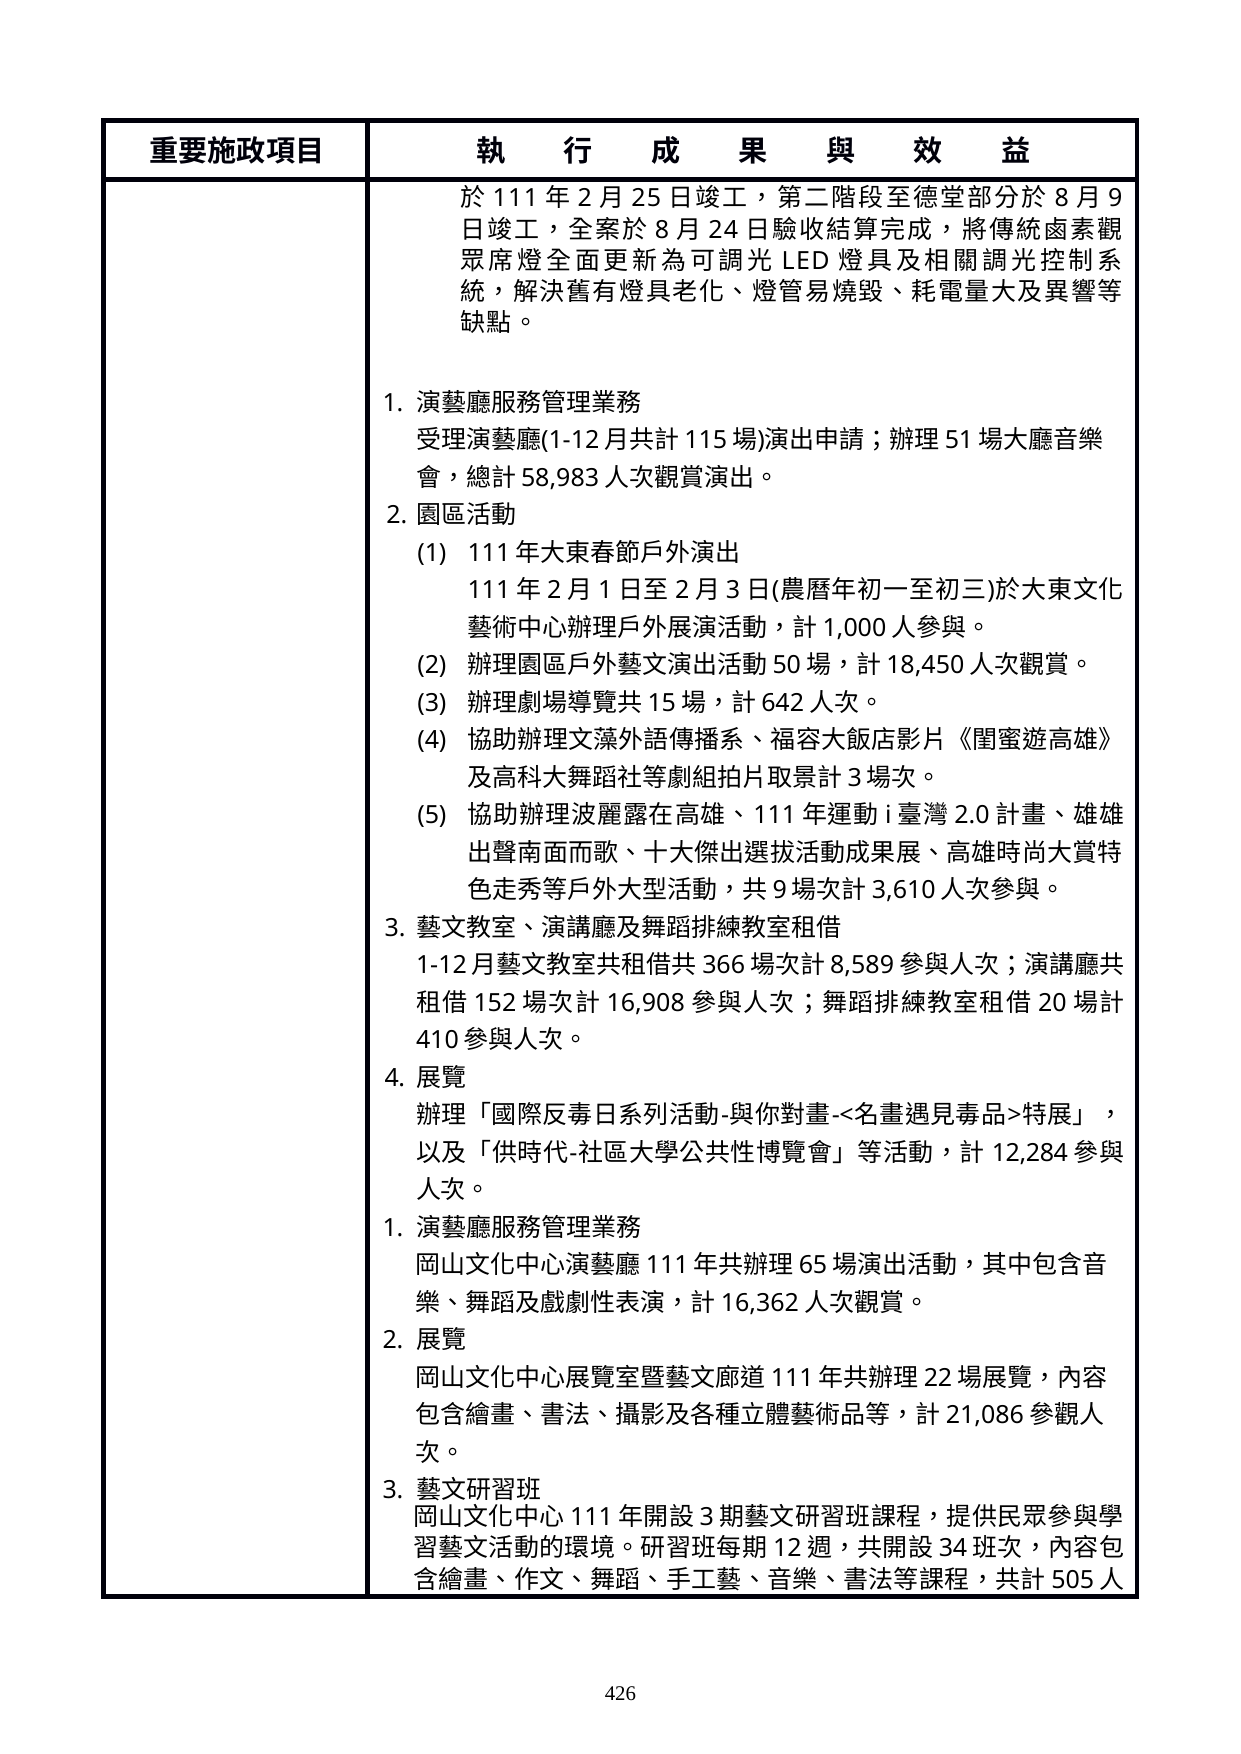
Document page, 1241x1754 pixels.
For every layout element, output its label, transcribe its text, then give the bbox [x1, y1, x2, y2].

table_cell 依據各該行政法人設置自治條例等相關規定監督高雄市專業文化機構與高雄市立圖書館，協助法人健全內部典章制度，提升外部服務品質，遂行所肩負之公共任務。本府並邀請專家學者與機關代表組成評鑑小組，檢視法人前一年度營運績效，同時提供專業意見，做為各法人擬定營運目標與年度重點工作之參據，俾利業務精進。 1.與本府捐助成立之財團法人高雄市文化基金會、財團法人高雄市愛樂文化藝術基金會合作辦理文化活動，透過法人多元觸角，達到公私協力、以有限經費策辦更多優質藝文活動之目的。 2.輔導及補助高雄市愛樂文化藝術基金會（下轄高雄市交響樂團、高雄市國樂團）循其設立宗旨推廣本市音樂教育，並舉辦多元化藝文活動，提供民眾欣賞優質表演節目之機會。該會111年主、協辦各類型藝文活動與專業導覽174場次，參與人次約15萬人。 文化局配合本府政策，積極推動志願服務業務，由各運用單位針對所需辦理志工培訓，結合各界資源，共同推廣藝文活動或協助各藝文館舍順利運作，提供民眾優質服務。111年度計有15支志工隊、計約3仟餘人投入文化類志願服務行列。 文化高雄藝文月刊內容涵蓋大高雄地區各文化場館及展演空間之藝文活動資訊，111年度共發行12期，每期中文月刊30,000冊、英文摺頁3,000份，派送至本市公民營藝文場館、書店、捷運站及各縣市高鐵站、一級火車站、文化中心等約900個通路點，為文化高雄之品牌出版品。 1.「2022書寫高雄文學創作獎助計畫」，共收到47件提案，經審查後擇優選出6名創作者之提案，每名獎助15萬元，合計90萬元，預計於112年8月31日前完成創作。 2.「2022書寫高雄出版獎助計畫」，全年分3期進行收件審查，共收到8件作品申請，4件計畫入選，每件獎助3-15萬元，總獎助金額共計38萬元。 3.辦理文學獎，鼓勵全民書寫創作： 「2022打狗鳳邑文學獎」徵稿文類包括小說、散文、新詩、臺語新詩等四類，111年3月18日至6月30日公開徵件，並舉辦作家直播對談、文學音樂講座等網路推廣活動。本年度共徵得679件作品，其中小說134件、散文183件、新詩291件、臺語新詩71件，每文類各選出高雄獎1名、優選獎1名、佳作2名，共發出16個獎項124萬元獎金。10月20日舉行頒獎典禮，參與人數約150人，並出版《2022打狗鳳邑文學獎得獎作品集》。 本府文化局與高雄市岡山大專青年協會共同辦理「第十五屆阿公店溪文學獎」，鼓勵在學學生參與文學創作，徵稿文類包括國小組台語童詩、國小組客語童詩、散文（國小組、國中組、高中組、大專組）等，提供學童台語和客語文學創作平台，投稿件數計402件，共72人獲獎，7月10日舉行頒獎典禮，並出版《第十五屆阿公店溪文學獎得獎作品集》。 1.文化資產審定 111年公告「後勁林建中墓」及「大樹姑婆寮山頂莊家古厝」為歷史建築，目前本市計有古蹟51處(國定7處)、歷史建築67處、紀念建築1處、考古遺址5處(國定2處)、文化景觀6處，合計130處。 2.文化資產修復 完成黃埔新村西側房屋修繕工程委託規劃設計。 完成原日本海軍鳳山無線電信所(前海軍明德訓練班)古蹟本體修復及全區基礎設施工程規劃設計。 完成國定古蹟打狗英國領事館文化園區周邊環境及景觀改善工程。 完成國定古蹟鳳山縣舊城南門廣場營造與東門銜接計畫工程規劃設計(含因應計畫)。 完成國定古蹟鳳山縣舊城城內空間截水溝工程。 完成國定古蹟鳳山縣舊城北門段及鎮福社修復工程。 完成國定古蹟鳳山縣舊城西門鐵工廠段修復工程。 完成市定古蹟大仁路原鹽埕町二丁目連棟街屋緊急加固工程。 完成市定古蹟鳳山縣城殘蹟修復暨景觀改善工程規劃設計。 完成市定古蹟原岡山日本海軍航空隊宿舍群-樂群8號、9號、10號修復規劃設計。 完成原日本海軍航空隊岡山宿舍群（醒村）C、D、E、G棟建物修復規劃設計。 完成鳳山縣舊城勝利路空中馬道串接計畫工程規劃設計(含因應計畫) 。 完成國防部委託文化局代辦鳳山黃埔新村中軸道路景觀工程(第二期)。 完成國防部委託文化局代辦「國家級眷村文化園區願景館展示」。 完成歷史建築舊打狗驛(北號誌樓)修復工程。 完成鳳山黃埔新村26戶眷舍因應計畫工程委託規劃設計監造。 完成歷史建築永安黃家古厝緊急保護棚架工程。 完成歷史建築原旗山上水道緊急修復工程。 辦理市定古蹟鹽埕町五丁目22番地原友松醫院修復工程規劃設計，預計112年3月完成。 辦理鳳山黃埔新村西側房舍修繕工程(第一標)，預計112年9月完成。 辦理鳳山黃埔新村西側房舍修繕工程(第二標)，預計112年12月完成。 辦理岡山樂群村建物整修工程(第一期)-A1宿舍，預計113年12月完成。 辦理歷史建築岡山醒村A、F棟修復工程(第一期)，預計113年5月完成。 辦理打狗水道淨水池(量水器室)規劃設計，預計112年3月完成。 辦理左營海軍眷村建物整修規劃設計(20單元)，預計112年6月完成。 辦理武德殿周邊歷史空間再造，預計112年12月完成。 辦理高雄市鼓山區商工銀行打狗支店整建工程規劃設計及監造，預計112年12月完成。 辦理國定古蹟臺灣煉瓦會社打狗工場(中都唐榮磚窯廠)小型修繕暨維護計畫，預計112年12月完成。 辦理歷史建築堀江町日式街屋修復工程，預計113年12月完成。 辦理國定古蹟原日本海軍鳳山無線電信所(前海軍明德訓練班)全區基礎設施工程，預計113年6月完成。 辦理國定古蹟原日本海軍鳳山無線電信所(前海軍明德訓練班)大碉堡古蹟本體修復工程，預計114年6月完成。 3.考古遺址保存 完成「111年度國定鳳鼻頭(中坑門)考古遺址監管保護工作執行計畫」，包括日常管理維護329次、定期巡查32次、監視設備更新3台、增設監視設備1台、導覽人員培訓1次。 完成「國定鳳鼻頭(中坑門)考古遺址臨時展示空間建置委託規劃設計監造技術服務案」監造計畫。 辦理「國定鳳鼻頭(中坑門)考古遺址故事繪本製作、出版及行銷案」，預計112年4月完成。 辦理「國定鳳鼻頭(中坑門)考古遺址教案規劃與教材製作案」，預計112年4月完成。 完成111年度國定遺址「萬山岩雕群遺址」保護監管，包括文化局遺址實地巡查1次、維護監視照相攝影機3次、部落巡守11次、保護標誌與導覽解說牌巡視4次。大型教育推廣活動1場、登山社團教育宣導講座2場、部落人才培力課程1場。 完成111年高雄市國定遺址(萬山、鳳鼻頭)數位展示建置案。 完成高雄市111年度考古遺址監管保護工作執行計畫。 辦理高雄市原住民族地區第一期(那瑪夏區)考古遺址普查計畫，預計112年12月完成。 4.眷村文化保存 文化局111年5月推出「以住代護」(十年駐村)試辦計畫，釋出94戶（左營建業43戶、鳳山黃埔51戶），6月推出「以住代護」(五年駐村)試辦計畫，釋出53戶（左營建業25戶、鳳山黃埔28戶），供市民朋友申請。「十年駐村」媒合27戶(左營建業16戶、鳳山黃埔11戶)，「五年駐村」媒合23戶(左營建業14戶、鳳山黃埔9戶)。 「2022年眷村設計生活節」活動，從8月13日至9月7日於三軍眷村陸續展開，以「以住代護眷村設計生活節」為策畫主題，展現高雄不同軍種眷村特殊文化能量，運用各自眷村的特色與記憶脈絡，並結合高雄眷村「以住代護」新住民的活力，透過走讀眷村、眷村講堂、眷村開箱以及課程手作體驗等活動，推廣眷村文化，吸引3萬多人參與。 111年12月17日~112年1月31日建業新村以住代護村民自主辦理「光之眷」活動，透過燈光的裝飾與點綴，點亮溫暖、浪漫與溫馨的建業光之眷；本次光之眷以「光‧音」為主題，於12月24日舉辦文創市集、音樂會及復古舞會，活動饒富文化涵養並鼓勵青創扎根，從白晝至夜晚展現迷人眷村風貌。 文化資產調查研究 完成高雄市文化景觀原日本海軍航空隊岡山宿舍群（醒村）修復及再利用補充調查計畫。 完成109-110年度高雄市文化資產資料數位整合計畫。 完成歷史建築原高雄市議會修復及再利用計畫。 完成歷史建築永安黃家古厝調查研究及修復再利用計畫案。 完成歷史建築柯旗化故居調查研究計畫。 完成原日本海軍第六十一航空廠(醒村)補充歷史調查計畫案。 完成岡山樂群村文化資產價值與類別評估。 完成110-111年高雄市文化資產資料數位整合計畫。 辦理「高雄市歷史建築美麗島雜誌社高雄服務處原址基礎調查」，預計112年3月完成。 辦理國定古蹟旗後礮臺修復及再利用計畫，預計112年4月完成。 辦理高雄市文化景觀橋仔頭糖廠保存維護原則暨保存維護計畫通盤檢討案，預計112年4月完成。 辦理110年度高雄市文資防護專業服務中心，預計112年6月完成。 辦理國定古蹟打狗英國領事館及官邸補充修復及再利用計畫，預計112年12月完成。 辦理國定古蹟臺灣煉瓦會社打狗工場(中都唐榮磚窯廠)修復及再利用計畫，預計113年4月完成。 1.文化資產推廣 於武德殿辦理祈願祭活動1場次、迎春祭（花道x舞踊浴衣體驗）1場次、春日•稻香（注連繩x草刀劍手作）1場次，一期一會茶道體驗、武德祭盃全國劍道演武交流大會、文博繞境．貴族線武德殿劍道體驗，參與人數約1,600人。 於鳳梨工場辦理手作課程64場，參與人數約1,280人。 於鳳儀書院辦理鳳儀迎春虎虎生風春節活動9場次、寫生比賽1場次，參與人數約700人。 於逍遙園辦理春聯手作活動7場次、兒童節活動10場次(4場繪本工作坊、4場紙芝居劇場、2場氣球達人)及文博遶境遊程10場次，參與人數約3,500人。 於英領館辦理「2022年虎福臨門」好運轉轉樂活動3場次、春節手作課程8場次、228音樂市集推廣活動3場次、春假推廣活動環境舞蹈劇場2場次、「文博繞境」5場次、「雄兵日記」2場次，參與人數約2,700人。 於旗山車站辦理「福虎賀新春」春節活動共8日、慶元宵-點亮你的小宇宙活動共22日、親子體驗系列活動8場次(4場特色龍鬚糖親子體驗、2場手作皮革體驗、1場畫吧！油紙傘體驗、1場怪旗旗尾線話劇活動)及糖鐵旗尾縣故事/照片徵集活動，參與人數約2,000人。 配合臺灣文博會與台灣設計展，111年8月6日-10月23日策畫「文博遶境」活動，32條主題遊程，將遊客帶往高雄各地文資秘境景點與經典文化場館，讓民眾在這次的文化盛典，相約一起來高雄玩歷史、瘋古蹟、追秘境，參與人數 1,855人。 辦理台灣設計展-高雄yao_光和熱-獻給磚瓦的土地之歌(中都唐榮磚窯廠)，展覽日期111年9月-112年2月28日，111年參與人數12,123人。 辦理台灣設計展-解鎖！北號誌樓(北號誌樓)，展覽日期111年7月-112年2月28日，111年參與人數8,130人。 辦理台灣設計展-風雲變色打狗港-1895年乙未戰役(雄鎮北門)，展覽日期111年8月3日-112年2月28日，111年參與人數90,055人。 辦理台灣設計展-山海商號．紅磚街屋(紅磚街屋)，展覽日期111年7月27日-112年2月28日，111年參與人數21,944人。 辦理台灣設計展-美力年代(原愛國婦人會館)，展覽日期111年8月4日-112年2月28日，111年參與人數12,075人。 辦理「旗山地區文化資產導覽解說」培訓計畫、「鳳鼻頭考古教育館導覽人員培訓計畫」、「打狗英國領事館文化園區暨雄鎮北門導覽人員」考核計畫及「高雄市定古蹟武德殿暨原愛國婦人會館青年導覽人員」培訓計畫，111年參與人數246人。 2.文化資產再利用 國定古蹟打狗英國領事館 打狗英國領事館文化園區位於本市西子灣風景區，背山面海，以西子灣夕照及高雄港美景聞名，為提供知性的參觀環境，配合園區古典氛圍，規劃多處主題蠟像展示，吸引大量遊客參訪，111年度累計85,956參訪人次。 市定古蹟鳳儀書院 鳳儀書院園區有藝術塑像裝置、書院歷史及科舉展示，同時設置文昌祠，恢復書院原有文昌帝君祭祀功能，提供茶飲文創休閒、毛筆學堂及瓦窯學堂等多元服務，111年度累計50,540參訪人次。 歷史建築旗山車站(糖鐵故事館) 旗山車站見證日治時期旗山市街與糖業的發展過程，以「糖業鐵道故事」為主題，將旗山車站活化再利用，從台灣糖業歷史發展的脈絡，重新找回旗山車站之定位與價值，111年度累計94,616參訪人次。 國定古蹟原日本海軍鳳山無線電信所 本空間原係日治時期日軍建置之無線電信所，為二次大戰期間重要軍事據點，近年因相關調查研究出版及活動舉辦，園區開放參觀，並提供導覽解說服務，且於該場所舉辦眷村文化節，頗受好評，111年度累計16,999參訪人次。 市定古蹟武德殿 武德殿為全台第一座以原始功能再利用之古蹟，文化局與劍道文化促進會合作，持續辦理相關藝文展演推廣活動，帶領民眾體驗正統武道文化，111年度累計29,664參訪人次。 歷史建築原頂林仔邊警察官吏派出所 為活化文化資產及提供市民文化觀光空間，於修復完成後開放參觀，目前派出所空間規劃為「林園歷史教室」，展示林園文化歷史、產業及生活等內涵，111年度累計10,958參訪人次。 歷史建築九曲堂泰芳商會鳳梨罐詰工場(臺灣鳳梨工場) 臺灣鳳梨工場為全臺僅存日治時期鳳梨罐頭產業建築，於修復完成後開放參觀，扮演在地博物館的角色，展出大樹發展史、水利設施、窯燒產業、農業發展、文史藝術及觀光景點展示等，園區也會不定期舉辦DIY、一日農夫及大樹文史、鳳梨產業導覽等活動，是假日休閒好去處，111年度累計27,283參訪人次。 歷史建築逍遙園 歷史建築逍遙園係日治時期日本皇族大谷光瑞於高雄大港埔所建之實驗性農園，現場策展內容包括大港埔歷史沿革、陸軍八〇二醫院與行仁新村、逍遙園建築之美、逍遙園搶救保存過程及大谷光瑞生平等，111年度累計93,019參訪人次。 市定古蹟舊鼓山國小(旗山生活文化園區) 旗山生活文化園區內部策劃「悅讀教室」、「復刻教室」及「歷史教室」主題展示，適合大手牽小手來場親子共讀，回味小學生活及認識文化資產，111年度3月辦理進駐徵選計畫，包含高雄市旗編織美社區大學、佳莉坊、實踐大學、財團法人高雄市飛揚福利服務協會及高雄市旗山東區扶輪社等5單位進駐園區，空間營運包含定期性主題展覽、內山九區產業創生基地暨成果展示空間、編織工作室及課程使用空間等，111年度辦理14場展覽、38場活動、3場課程及2場講座，111年度累計17,624參訪人次。 市定古蹟原愛國婦人會館(紅十字育幼中心) 戰後曾作為紅十字育幼院社會福利事業發展，民國93年公告為高雄市市定古蹟。建築本體為愛奧尼克柱式主題、卵形線腳裝飾的洗石子壁板、寬大的出檐與金屬托架，反映日治中期高雄新街區多元豐富西洋歷史式樣風格，且一二樓空間規劃與紅磚壁體洋式小屋組之構造特色均為其特殊可觀之處。原愛國婦人會館更是民間團體投身社會服務志業的具體見證，擁有不凡的時代意義。111年完成修復重新對外開放，111年度8-12月累計12,075參訪人次。 市定古蹟雄鎮北門 雄鎮北門自1876年完工以來，歷經軍事、鐵道部職工休閒場所、高雄港務單位工作及信號塔台等用途，古蹟輪廓隱沒於私人占用建物與廢棄宿舍間。高雄市政府自2004年起努力溝通協調，陸續拆除古蹟周邊與景觀不相融之建物。110年完成修復重新對外開放，111年度2-12月累計152,422參訪人次。 歷史建築新濱町一丁目連棟紅磚街屋 新濱町一丁目連棟紅磚街屋是高雄市僅存少數的日治時期街區建築，105年公告為高雄市歷史建築。建築外牆以清水紅磚構成，屋頂女兒牆為圓弧造型，飾以日出紋主題，建築材料及構造多元豐富，足以見證日治時期哈瑪星地區建築特色。111年完成修復重新對外開放，111年度7-12月累計21,944參訪人次。 歷史建築舊打狗驛(舊打狗驛故事館) 99年7月高雄車站站房與北號誌樓以「舊打狗驛」之名登錄為高雄市歷史建築，2010年10月24日「打狗鐵道故事館」在此開館，2017年10月1日起更名為「舊打狗驛故事館」。107年「北號誌樓」被納入文化景觀「高雄港站及週邊舊港區鐵道線群與建物群」之列，111年「北號誌樓」修復完工重新啟用，111年度累計59,768參訪人次。 1.2022高雄春天藝術節 自99年開辦，111年邁入第13年，提供南部地區的民眾享受高品質的演出，共計累積超過73萬人次觀賞，涵蓋國內外優質之舞蹈、戲劇、音樂、傳統戲劇、兒童戲劇多種類型表演藝術節目。 2022高雄春天藝術節於111年2月至7月舉行，規劃約34檔節目、66場次。第13年結合「2022台灣燈會在高雄」，分別在兩燈區以光影為創作主軸，亦新增演出場域高雄流行音樂中心，並因應全球疫情引進國際線上節目；惟嚴重特殊傳染性肺炎疫情影響，實際演出30檔節目、56場次，參與人數約75,000人次。 2.2022庄頭藝穗節 111年8月至12月共辦理45場，觀眾人數約22,500人次，包含庄頭歌仔戲、戲劇、偶戲、音樂會等，放送各類豐富的表演藝術欣賞資源，深入高雄山區、海邊各社區，讓表演藝術深入常民生活，建立高雄居民文化休閒新品牌。同時藉以全面培養藝文觀賞人口，並促進在地演藝團隊產業發展，打造高雄優質表演藝術環境。 3.高雄正港小劇場空間 位於駁二藝術特區B9倉庫，提供辦理演出、研討會、論壇等各類型表演藝術相關活動。111年1至12月，共計34檔，91場次，總計約9,600人次參與。 4.劇場藝術體驗教育計畫 以藝術教育推廣為宗旨，文化局連續14年辦理劇場藝術體驗教育計畫，邀請本市學子參加活動，進入劇場體驗表演藝術，形成重要藝文學習平台，每年均吸引許多學校參加，參與人數已累積超過19萬人。2022劇場藝術體驗教育計畫原訂於111年11月假岡山文化中心演藝廳辦理，惟因應嚴重特殊傳染性肺炎疫情影響，111年走出劇場，結合庄頭藝穗節，邀請優質團隊深入偏鄉辦理藝文推廣，於111年9月至11月共辦理20場校園教育推廣場，參與人數約6,300人，吸引當地親子一同參與表演藝術，達藝文教育扎根之效益。 5.補助表演藝術活動 為扶植本市藝文團隊健全發展，活絡藝文展演，辦理一年三期之定期補助，補助對象為本市各項展演活動、藝文團隊國內外文化交流巡演等。111年度常態補助共220件，另扶植補助傑出團隊，111年度入選6團。 6.扶植街頭藝人 本市街頭藝人認證制度於110年起改為登記制，原審查後發給之街頭藝人標章，因應計畫改稱為「街頭藝人登記證」，111年度共核發計709組。 產業扶植 活化流行音樂創作展演空間試辦計畫 本計畫係爲鼓勵本市依法設立之餐飲業或音樂展演空間業者，持續推出創作型流行音樂演出，帶動高雄市流行音樂創作於優良表演空間發展，提供演出工作者創作及表演機會，並提升本市音樂賞析人口及活絡音樂消費市場而設計，111年共10件提案申請，經專業小組審查後，共補助百樂門酒館、藍色狂想音樂餐廳、岩石商行、美徳客音樂餐酒館等9家，共計126萬元。 2021-2022南面而歌 為延續歷屆10年豐碩成果，以「南面而歌十年」為主軸辦理「2021-2022南面而歌-新世代台語歌創作徵件及出版獎助計畫」，持續推廣台語創作與台語文書寫，鼓勵更多詞曲創作者投入。本徵件活動自110年10月25日起至111年1月2日止，共徵得268首原創作品，入選30首歌曲給予獎助金，再從中擇優12首由專業製作人指導錄音並收錄合輯，合輯於111年7月底數位發行。 2022金曲國際音樂節 111年6月24日至26日在高雄流行音樂中心海豚4、5號館及鯨魚堤岸舉辦為期三日的金曲前導活動，包含音樂論壇、大師工作坊、SHOWCASE售票演唱會，並設有商展交易中心提供業者媒合平台，論壇及課程內容含括遊戲音樂、影視配樂、成音技術及製作技巧等，更安排國外業界大師線上直播解析及指導， SHOWCASE售票演唱會演出歌手包含麋先生、Whyte -?te壞特、宇宙人、JADE、戴曉君、血肉果汁機、OVDS、甜約翰，每場售票演唱會吸引超過700名觀眾，三天活動共計259家國內外廠商參加。 第33屆金曲獎頒獎典禮 金曲獎睽違17年再次移師高雄，本屆在主視覺、節目安排及周邊活動配合上，特別融入高雄城市的文化特色，並邀請多位高雄出生歌手擔任入圍影片配音。又為強化在地性參與，市府及高流中心亦推出一系列金曲響應活動及市民限定抽票活動，獲得熱烈回響。典禮當天超過300組藝人歌手在港都齊聚一堂，總計吸引8,000名觀眾到場共襄盛舉，引發各大媒體關注，對於平衡南北流行音樂產業具有指標性意義，並為本市音樂環境與市場注入新的生命力，提升本市音樂產業熱度及城市行銷聲量。 建置流行音樂環境 真愛・逛｜高雄101種音樂生活 配合高雄流行音樂中心於110年10月31日開幕，111年1月10日至2月28日辦理「真愛・逛｜高雄101種音樂生活」地圖集章活動，地點遍佈高流周邊100間在地特色店家，有錄音室、樂器行、展演空間、唱片行、藝文場域、在地美食等，食衣住行一應俱全，讓高流帶著大家展開一趟屬於高雄的音樂生活旅程。共計發出約8,200張地圖，收集約2萬5,000個章。 流行音樂賞析人口培育 LIVE WAREHOUSE音樂演出 高雄流行音樂中心透過自辦，或補貼團隊至本地演出所需交通住宿費等方式，邀請國內外藝人至LIVE WAREHOUSE演出。111年邀請溫蒂漫步、淺堤、告五人、傻子與白痴、周治平、魏嘉瑩、陳建年、安溥、鄭宜農、理想混蛋、盧廣仲、旺福、李權哲、恕、芒果醬、滅火器、蔡健雅、陳昇、凹與山等團隊，另有大港開唱及自辦活動Takao Rock打狗祭等計104組藝人團體，帶來98場精彩演出，計約40,094人次購票入場觀賞。 吹海風音樂節 111年4月2、3日於高雄流行音樂中心音浪堤岸舉辦「吹海風音樂節」，除了流行歌手，更有許多藏身幕後的創作者、演奏家，並結合在地音樂人及學生樂團，總共近百位音樂人參與演出，演出卡司包含魏如萱feat.魏廣晧爵士大樂團、以莉．高露五重奏、黃瑞豐爵士樂團、謝宇威feat.東華大學爵士大樂團、The Combobulators、King Cake New Orleans Jazz、高雄市管樂團及國立高雄師範大學音樂學系弦樂團，曲風多元包含爵士、放客、藍調、Ska、Bossa Nova等，更結合港邊市集，搭配高雄港的浪漫海景，讓民眾跟著音樂一起搖擺，共計約1萬人次參與。 2022金曲！國語作業簿 111年7月2日高雄流行音樂中心配合金曲獎移師高雄企劃相關活動，以華語流行金曲為主題結合DJ混音，邀請DJ Afuro George、MR. SKIN賴皮、馬克Savage.M、FRαNKIE阿法、美麗本人、張伍、黃宣、楊大正、That’s My Shhh、Multiverse等10組藝人演出，共吸引800人次參與。 真愛秀‧藍寶石大歌廳 111年7月30日及31日於海音館辦理，重現台灣娛樂產業奇蹟「藍寶石大歌廳」，由經典秀場歌手及新生代歌手共同帶來精彩演出，現場首次導入「5G環形直播」測試，期望創造娛樂節目中科技應用的可能性。演出由張秀卿及邵大倫擔任主持人，卡司分別為7月30日：黃妃、龍千玉、蔡小虎、王彩樺、曾心梅、蔡昌憲、林慧萍；7月31日：洪榮宏、李翊君、龍千玉、蔡小虎、荒山亮、謝金晶、陳美鳳，2日節目共吸引9,000人購票參與。 2022呷涼祭Reels Ice MAX 111年9月24及25日於鯨魚及礁群堤岸辦理市集暨演唱會活動，「2022呷涼祭」是史上最多冰品夥伴快樂回歸的一次，也與進駐高流園區店家與場館合作，從味覺到聽覺、從吃冰、演唱會到喜劇脫口秀，集結歡樂氛圍，傳遞專屬港都CHILL，體驗夏末時光，計70,000人次參與。 2022打狗祭TAKAO ROCK 111年10月29日及30日，於高流中心海音館、海風廣場、珊瑚礁群及LIVE WAREHOUSE大、小庫辦理，為2018年首次辦理後睽違4年再度辦理。活動以「音樂宇宙星樂園」為主題，視覺從外星小怪獸出發，發展出周邊系列商品、場地布置及舞台設計等。本活動規劃五大演出舞台並首次將海音館納為舞台之一，為d&b沉浸式音響系統首次使用於音樂祭。2日活動共邀請淺堤、持修、理想混蛋、彭佳慧、光良、影子計劃、甜約翰、以莉·高露、普悠瑪音樂家族、拍謝少年、DJ賴皮MR.SKIN、王水源、黃子軒與山平快、魏嘉瑩、南西肯恩、法蘭、孩子王、體熊專科、粗大Band、吳獻、wannasleep、HowZ、鱷魚迷幻、廖文強、布萊梅、緩緩、吾橋有水、怕胖團、康士坦的變化球、麋先生、血肉果汁機、安溥、八十八顆芭樂籽、告五人、EmptyORio、大嘻哈時代、人人有功練、巴大雄、周自從、凹與山、絕命青年、LINION、1976、HUSH、庸俗救星、必順鄉村、夕陽武士、靈魂沙發、溫室雜草、春麵樂隊、汪定中、知更、逃走鮑伯、午夜午夜共55組演出團體，吸引約36,000人次參與。 高流未來趴 V Future Party 111年11月19日於高雄流行音樂中心海音館辦理，係全新類型的「虛擬偶像 x 真人歌手」同步共演的獨特演唱會，邀請6組歌手(鼓鼓、草屯囝仔、PINK FUN、Ozone、Gambler、九天民俗技藝團)與6組台灣原創虛擬人物(輕軌少女隊、杏仁ミル、貝塔虎妮、AMOW、KITSUNEKON小空、Aki)同台演出，為觀眾帶來台灣史上首次最大規模的虛實共演演唱會。另導入高流5G場域產業生態系，與進駐高流音浪塔台灣首屈一指的VR、AR、MR、動態捕捉、音樂製作等團隊「夢境現實」、「新月映像」及「海邊的卡夫卡」合作，結合三家廠商先進的技術及專業，完成精彩的演出，共吸引約3,000人參與。 下酒祭：音樂、啤酒、下酒菜ft.日本沖繩 111年12月10、11日於海風廣場辦理「2022下酒祭」市集暨演唱會活動，揪上溫暖愜意的島嶼夥伴 - 日本沖縄県，與沖繩觀光會議局、沖繩產業振興公社台北事務所合作辦理，襯著愜意書室的冬日時空，來場南島專屬獨家涼爽企劃，邀請符合主題風格之10組台日樂團、台日風格下酒菜品牌，與下酒的音樂、食物及朋友，來場沖繩的小旅行，計80,000人次參與。 米克生活-東南熱浪篇M.I.K. Style - Migrants in Kaohsiung Music Festival 111年12月17日於高雄流行音樂中心海風廣場辦理，係首次以台灣新住民及移工為主要對象的音樂演出活動，向台灣民眾介紹東南亞文化。活動邀請LEPYUTIN（泰國）、Retrospect（泰國）、Soegi Bornean（印尼）、Talahib People’s Music（菲律賓）、SOUTHERN RIOT 南部鬧事團（在台印尼移工樂團）、野東西（台灣）、阿爆（台灣）共7組演出團體，並與「高雄市站前南國商圈發展促進會」合作，規劃東南亞最道地的美食藝術市集，共吸引約5,000人次參與。 FLOW JAM 流動派對 111年12月24日於高雄流行音樂中心海風廣場辦理「FLOW JAM流動派對」，係高流中心首次跨足舞蹈領域，結合流行音樂、街舞競技及影像創作，活動包含「影像港：線上街舞影片創作」和「戰舞礁岩：現地街舞大賽」兩大內容，線上搭配線下，共同推廣音樂和舞蹈活動。現地街舞大賽當日邀請高級玩家、E1and、柯蕭、潤少、歐吉虎、五木、禁藥王&栗子共6組嘻哈歌手演出，活動共吸引8,000人參與。 2022大港開唱 111年3月26日及27日於駁二藝術特區、高雄流行音樂中心及高雄蓬萊碼頭辦理，設置南霸天、女神龍等10大主題舞台，演出陣容包含楊烈、滅火器、炎亞綸、曹雅雯、旺福、蔡閨、盧廣仲、美秀集團、宇宙人、李千娜、蔡昌憲、拍謝少年等近百組藝人/樂團，多元風格流行音樂輪番現場演出，亦結合市集、餐車、親子遊戲、現場創作等多元周邊活動，前來朝聖的樂迷約10萬人次。 雄雄出聲系列活動 與公視臺語台南部製作中心以「南面而歌」為主題發想，合作辦理「雄雄出聲」系列活動，分別於9月24日、9月25日及10月1日於高雄大東藝術中心、高雄圖書館總館、高雄流行音樂中心音浪堤岸，辦理2場講唱會及3場音樂會，總計約4,700人次參與。2場講唱會邀請到王昭華、吳志寧、蕭賀碩及流氓阿德等分享台語歌曲創作、台語專輯製作的心路歷程及細節；3場音樂會則邀請歷屆南面而歌創作徵選計畫參與者及高雄在地歌手如台青蕉樂團、百合花、王彙筑、淺堤等9組藝人/樂團共襄盛舉，一起用台語唱出上鮮的台灣味。 蟲洞/影像音樂祭W.FM 111年10月22日及10月23日於高雄流行音樂中心對面大義公園辦理，節目包含DJ、樂團現場音樂演出及電影「藍色大門」播放，活動以音樂結合電影，連動鄰近由駁二藝術特區所舉辦的嬉皮派對，一同創造出有吃有喝有聽有看的藝文饗宴，2天活動總計約2,400人次參與並深獲參與民眾好評。 人才培育 高流系｜超營養學分VOL.3 – 達人導聆 111年2月25日、3月17日、4月15日、5月7日及6月10日、9月23日、10月28日及11月11日於LIVE WAREHOUSE辦理「超營養學分VOL.3_達人導聆」講座，邀請小樹、袁永興、魚丁糸阿福、馬世芳、9m88、YELLOW黃宣、魏廣晧、蔡坤奇及陳建勳等知名音樂人，讓音樂達人引導聽眾更細膩的探索包含電子音樂、DISCO、搖滾、POP SOUL、Jazz及花草音樂等各式曲風，計409人參與。 高流系｜高雄學子搖滾誌 延續110年「青春高校搖滾誌」音樂巡迴講座獲得的廣大迴響，111年3月2日、11日、18日及4月22日再推「高校學子搖滾誌講唱會」活動，邀請家家、舒米恩、?te壞特、HUSH及Matzka前進高雄高商、中山大學附屬國光高中、左營高中及LIVE WAREHOUSE大庫，分享創作及表演心路歷程，暢談音樂大小事，引導學生親近音樂產業，期盼藉由高流系講座，帶領青年朋友認識高流，並透過活動了解產業生態，紮根音樂教育，拓展眼界，計2,620人參與。 高流系｜樂影共振 Track Reflection 111年3月13日、31日、4月7日、21日、9月7日、15日及29日於LIVE WAREHOUSE辦理「樂影共振」講座，邀請盧律銘、張衞帆、紋聲音樂、王希文、溫子捷、柯智豪及微立方音樂工作室，探討電影、遊戲、動畫等配樂，讓聽眾細細品味配樂師創作時想要傳達的情緒及製作甘苦談，計298人參與。 高流系｜海音造浪–高流音樂創作隊 111年8月1日至7日於LIVE WAREHOUSE辦理「高流系：海音造浪-高流音樂創作隊」，經由流行音樂界資深講師之課程教授，讓對流行音樂產業有志者更快了解流行音樂產業的內容與分工。活動徵選30名學員參與，不同於一般形式的音樂培訓，邀請創作樂團淺堤擔任樂團導師，並安排11位流行音樂產業重量級師資授課，採一週『陪伴學習、陪伴創作』，以貼近生活的創作模式，培育流行音樂產業創作專才，豐富不同音樂人溝通交流並與高雄在地生活直接連結，最終透過成果發表會選拔具潛力新星團隊。 高流系｜演唱會現場開箱《燈光培訓計畫》 111年6月20、21、22、27、28、29日共6日於LIVE WAREHOUSE大庫，與鹿米工作室共同主辦「演唱會現場開箱《燈光培訓計畫》」，從燈具的演化帶領學員了解燈具的結構，也設有美學培養，色彩解析和燈光軟體課程，計30人參訓。 高流系｜演唱會現場開箱《視訊VJ培訓計畫》 111年8月16-19日共計4日於LIVE WAREHOUSE大庫辦理，與遊樂製品共同主辦「演唱會現場開箱《視訊VJ培訓計畫》」，除了技術與心法的傳授，更安排VJ軟體Resolume實際操作教學，學員親手演練所學，確認學習效果，更能實地呈現作品，讓學員在課程中就能實現打造演唱會場景的夢想，總計30人參訓。 高流系｜演唱會現場開箱《音響培訓計畫》 111年10月3-5日共計3日於LIVE WAREHOUSE大庫，與音匠企業有限公司共同主辦「演唱會現場開箱《音響培訓計畫》」，從外場喇叭、監聽系統設定到麥克風調整、EQ/壓縮器等操作，計36人參訓。 2022臺灣文博會 於高雄流行音樂中心、高雄展覽館策劃「文化策展區」、「文創品牌」與「IP授權」等商展區，同時於愛河灣一帶，攜手LINE貼圖、邀請6位來自高雄的貼圖創作者共襄盛舉，以聊療漂漂河、輕軌聊療號等共同進行城市行銷。經統計，臺灣文博會期間包含周邊相關響應活動等，總觀展人數達近200萬人次 111年11月20日舉辦「紅毛港鄉親回娘家暨海洋文化巡禮」活動，安排老照片展、園區攝影展、傳統產業展出及教學、闖關體驗，並邀請高雄「鹹酥雞女神」張文綺、高雄之光吳淑敏、「超級偶像」總冠軍李子森獻唱，入園人數達2,500人次。園區完善的展示規劃與主題活動、保留紅毛港傳統文化的軟硬體設施、新穎的遊港觀光輪、全台最佳觀賞大船入港的景區與南台灣唯一旋轉餐廳、搭配專業導覽解說與熱忱服務團隊，111年總入園人數近8萬人次，文化遊艇並以串聯駁二特區、英國領事館等文化園區之遊港航線，成功吸引5萬餘人次搭乘暢遊高雄港。 公共藝術審議作業： 111年召開5次審議大會、4次審議會小組會議及9次執行小組幹事會議，共審議13件設置計畫書、徵選結果報告書10件、設置完成報告書7件、公共藝術教育推廣結果報告書2件、公共藝術設置經費繳入基金申請書31件及其他案件3件。 公共藝術設置推廣及維護作業： 辦理公車候車亭裝置藝術設置計畫《那些年，我們一起度過的青春》2.0，計1件作品。 辦理藝術家石梓廷戶外藝術裝置委託創作計畫，共創作《高雄門》、《怪手—神的左手》、《藍色狂想曲》等3組作品。 執行內惟藝術中心公共藝術推廣展示計畫，共完成藝術家許廷瑞之摺紙系列《時間的記憶》、資深藝術家黎志文的《性感的長凳》與藝術家楊柏林的《島嶼》與《對話》等4件作品展示。 完成原於高雄市文化中心辦理之臨時性裝置藝術《洄身》移展林園濕地公園。 維護城市中公共藝術作品：針對《宅壁畫》、《五福國際觀光大道》和《武德殿公共藝術設置案──演武》等24件作品進行維護。 重視莫拉克風災後文化復振工作，公民協力共同推動： 小林平埔族夜祭(111年10月10日)： 由小林社區發展協會、日光小林社區發展協會、小愛小林社區發展協會、甲仙區公所等於111年10月10日舉行，今年夜祭全程開放民眾參加，並在入夜時分於Kuba進行開向曲調吟唱，呼喚祖靈（Kuba祖）回家，另舉辦大武壠之夜，除了邀請大武壠族人來齊聚外，我們也邀請高雄楠梓仙溪與荖濃溪兩溪流域，與大武壠族互動密切的族群拉阿魯哇族、卡那卡那富族與布農族群一起來到小林部落進行歌謠文化的展演，參與人數達1,000人次，文化局並協助持續向中央申請指定為國家重要民俗。 「第八屆大武壠歌舞文化節祈求雨水線上音樂會」計畫(111年4月16日)： 由大滿舞團、部落耆老、小林國小，一起吟唱傳統古謠、乞雨儀式，今年的主題「祈求雨水」以環境劇場形式演出，分享消失60年的大武壠族祈雨儀式，今年分別以線上直播方式及現場參與活動方式，一系列精采活動包含草地音樂會、假日市集與手做文化體驗結合日光小林社區發展協會、小林社區發展協會、小愛小林社區發展協會等部落族人共同參與，當日現場參與人數達600人次，線上觀賞人數達3,000人次，讓更多人見證大武壠族「禁向」文化之內涵，喚醒大家重視文化復振與傳承之重要性，盼望國家更正視平埔原住民的正名活動。 那瑪夏螢火蟲季推廣計畫透過螢火蟲季，引客至小林文物館文化體驗，深入大武壠文化復振與保存，增加文物館使用率及來客數。活動內容包含小林平埔族群文物館導覽、大滿劇場－大武壠古謠分享與互動，文化體驗藤環鑰匙圈/魚笱/鼠殼粿、小林特色風味餐、那瑪夏區賞螢，活動期間為111年4月至7月底促進地方的文化保存與發展。 小小導覽員培訓計畫(111年9月~10月)： 培訓小林國小的學生，可以投入小林文物館的導覽活動，除了可以增加學生對於族群文化的認識外，也可以增加學生的自信心，間接也能影響家長與社區的居民參與，達到小林文物館在地深根生根，創造地方雙贏的局面，持續增加大武壠族文化保存與傳承、族群自我認同感與凝聚力、大武壠族文化扎根與人才培育及活化小林文物館，建立地方特色。 「從漁笱文化找回生活暨大武壠漁笱文化節」計畫(111年11-12月)：從課程中由耆老的手中拾回祖先珍貴的傳統技藝與智慧，以大武壠族漁笱文化為主體，開辦原鄉小林漁笱文化節，邀請部落耆老分享早期生活故事，透過食的文化了解大武壠族傳統漁獵生活智慧、傳統漁獵器具結合當代藝術讓留住漁笱文化，齊聚原鄉族人，團結族群意識及文化交流，結合歲末12月24平安夜當天，以開鼓平安，牽戲祈福與部落一戶一道菜的風土佳餚為名，運用了小林傳統竹藤編與環境植物素材，在一場傳遞平安祝福的會場與溫暖的手路菜饗宴中，小林傳統陣頭大鼓陣及南島文化大武壠族的牽戲古謠譜寫出一場屬於小林部落風格的漁笱文化節日，讓部落耆老、村民及孩童都能體會傳統的文化，讓大武壠族傳統向下扎根，文化傳承並寓教於樂。 辦理111年度社區營造及村落文化發展計畫 爭取文化部經費補助，辦理111年本市社區營造推動計畫。1-12月辦理10區公所46處社區營造點徵選審查、經費核定及輔導陪伴工作。 輔導社區、地方文史團體辦理小型藝文活動 111年持續輔導社區建立自主運作且永續經營之社區營造模式，1-12月輔導45處社區團隊成功辦理社區小型藝文活動計畫。 配合博物館法公布施行，輔導公、私立博物館提升專業功能，促進博物館事業多元發展，並延續地方文化館計畫成效，落實文化平權，深耕在地文化。 執行文化部「110-111年度博物館與地方文化館升級計畫」，110-111年度計博物館與地方文化館發展運籌機制1案、博物館與地方文化館提升計畫8案、整合協作平臺計畫8案，並就本市地方文化舘所進行訪視輔導，提供營運建議及辦理8場人才培育課程、4場館所交流觀摩，深化文化館為高雄城市更具魅力之文化據點。 發掘潛力館舍，輔導未獲文化部補助之館舍，協助其提案計畫之撰寫，並透過輔導作為，提升其後續申請補助之營運能力。 輔導本市電影館提升為公立博物館，並成立專家資料庫、組成博物館專業諮詢會，持續輔導該館後續之博物館評鑑事宜。 積極爭取文化部112-113年度「前瞻基礎建設－博物館及地方文化館升級計畫」，提出申請案計：運籌機制1案、提升計畫7案、協作計畫6案，合計14案。 電影投資補助：111年共3部「高雄人」出品電影上映，包含：柯孟融導演《咒》、詹凱迪導演《兜兜風》、詹京霖導演《一家子兒咕咕叫》，皆獲媒體關注。 《一家子兒咕咕叫》入圍第59屆金馬獎13項提名，榮獲最佳劇情片、最佳新演員；《咒》亦入圍13項提名，榮獲最佳剪輯、最佳音效，臺灣票房破億。 影集投資補助：為鼓勵影視製作者創作屬於高雄味的劇集作品，文化局與高雄市電影館合作，辦理「高雄劇」影集製作投資計畫。第1期於111年2月18日評選出3部擬投資之影集；第2期徵件自111年8月11日起至11月30日截止收件，共徵得20件企劃，經初審後，計8件進入複審，並於112年1月12日複審後，擇選4案經排序之作品。 持續辦理第十屆台灣華文駐市編劇計畫，以獎助與扶植並進的方式，鼓勵編劇劇本創作，111年第十屆自7月起至10月31日截止收件，共徵得121件劇本企劃，已完成初審作業，將於112年3月8日辦理複審作業。另因應產業環境變遷，111年與第3屆「野草計畫」合作，將部份編劇駐市計畫已完成之劇本作品與影音平台、製作公司進行媒合，同時藉該平台發掘具潛力之劇本企劃。 為提供南部編劇人才完整的發展環境，111年辦理「影像故事設計師-南方編劇培育工作坊」，邀請知名編劇蔡坤霖擔任講師，推出為期半年(自111年8月至112年2月)之20堂課程及實戰提案發表會1場，共錄取29位學員，於112年2月11日辦理劇本企劃發表會暨結業式。 協助國內外影視公司南下本市取景拍片，提供從行政、勘景、場地和器材租借等全方位的協助，藉由電影取景行銷城市風貌。統計111年協助169組團隊至高雄製作影片，包含： 電影20部：《臺灣三部曲-首部曲：火焚之軀》動畫、《明天比昨天更長久》、《我的婆婆怎麼把OO搞丟了》、《失能少年》、《芳香嶺》、《周處除三害》等。 電視劇17部：Netflix影集《乩身》、《聽海湧》、《塑膠花》、《植劇場2：綠島金魂》等。 電視節目19部：《綜藝玩很大》、《高雄玩夯局2.0 漫遊攻略》、《台灣就醬玩》、《導讀台灣》等。 廣告34支、紀錄片6部、短片42部、音樂MV 11支、學生畢製影片17部、微電影1部、其他2部。 111年度經前期場景尋找及行政協助後，確實於高雄取景拍攝的劇組共計140組，占全部協拍案件數量的82.8%。 111年共核定17件住宿補助案，包含電影8部、電視劇2部、短片7部，補助劇組於高雄市拍攝期間之住宿經費，其中1部短片和1部電影因故申請取消補助，餘全數於當年度完成高雄之拍攝工作並結案撥款。 協助行銷宣傳12部影視作品及活動，包含協助辦理6部電影/電視劇放映活動、1場影展活動，並提供宣傳資源及管道予4部影片及1場影視活動，透過相關行銷配套措施、新聞連絡、廣告露出等，增加媒體曝光度和話題性。 響應台灣設計展，並結合「2022高雄電影節」期程，文化局於111年9月15日至10月30日推出電影《臺灣三部曲》未盡之路特展，並於9月14日邀請本府史哲副市長、文化局王文翠局長、導演魏德聖、演員范逸臣參與開展記者會，獲媒體關注報導，觀展人次逾3萬5,000人。 2022高雄電影節除透過影像放映外，文化局邀請國內外重量級講師卡司，推出8場影劇國際講座，如《臺灣三部曲》魏德聖導演分享籌拍過程；年度發燒GL劇《第一次遇見花香的那刻》製作團隊分享；新生代香港導演黃綺琳、朱凱濙和編劇黃勁輝進行港台交流。 《新‧超人力霸王》導演樋口真嗣與Netflix《攻殼機動隊》荒牧伸志與影迷分享大師經驗；國際美術指導大師菲利浦巴克與台灣資深美術指導蔡珮玲對談；電影節閉幕週則由泰國恐怖片票房最高的《薩滿》導演班莊比辛達拿剛、日本《月薪嬌妻》名編劇野木亞紀子壓軸登場，活動獲媒體關注報導，總參與人次逾千人。 與經濟發展局共同以「高雄市地方文化特色整合5G應用落地計畫」向經濟部工業局申請經費，以「互動娛樂」及「影音展演」等二大主軸，形塑文化科技城市，並以高雄流行音樂中心、駁二藝術特區的VR體感劇院做為示範據點，讓更多民眾體驗到5G文化科技的優勢。 111年於高雄流行音樂中心辦理「5G高流未來趴」由台灣原創虛擬IP和真人歌手進行虛實共演；「真愛秀‧藍寶石大歌廳」音樂展演，結合經典台灣演出及5G環型直播技術，開創未來台灣娛樂產業嶄新面貌。 VR體感劇院於111年完成5G專網佈建，軟硬體全新升級；並於2022高雄電影節期間，與高雄在地廠商夢境現實MR沉浸式劇院合作，辦理MR劇場放映，以及於LIVE WAREHOUS舉辦「請神造夢：XR沉浸式演唱會」；高雄VR FILM LAB 持續獎助扶植新銳創作者，鼓勵運用XR 產業最新科技，並積極進行跨國合作，提升臺灣XR 實力曝光機會，完成開發原創XR 內容輸出國際累計7部。 文化部111年持續推動地方影視音發展計畫，分2梯次徵件，文化局共提送3案，分別為「雄影學：南方影像教育現場」、「南方攝影學院建置計畫」、「高雄市電影館提升影視音公共服務」，依年齡別推廣及辦理影像教育美學活動，參與人次逾5,000人，並充實高雄市電影館、VR體感劇院、內惟藝術中心、駁二共創基地2.0相關影視音設備機能。 「2022台灣燈會」-愛河灣燈光展演 2022台灣燈會在高雄，活動日期自2月1日至2月28日，以愛河灣與衛武營為雙主展場，是歷年來場域面積最大的一場燈會。其中在愛河灣展區結合蓬萊商港區棧庫群、駁二藝術特區、高雄流行音樂中心，結合地景，突破傳統形式，創造為期1個月的奇幻體驗。 愛河灣展區邀請國際知名光節作品來台參展，亦邀請國內在地藝術團隊共同參與，其中來自國際光藝術作品如：《手機人生》、《巨人的夢幻花園》、《大海怪幻想曲》、《吶喊許願池》、《紙雕水族箱》、《ㄉㄨㄞㄉㄨㄞ》、《凝視哈瑪星》；以及台灣在地優質創作團隊參與創作如：《霓光動物園》、《台灣夢》、《高壓電》、《哈瑪星光任務》、《光明·祈島-鎮守台灣海線的燈塔們》、《元流-光之群島》等共計50件大型戶外光影裝置作品展出。 此外，搭配5檔光的平行展《迎光 Enlight》、《勻境 ûn-king /臺灣無名戰士紀念碑》、《貨櫃藝術節-范布倫之星》、《聚膠行動 #TapeArt 2.0 @KAOHSIUNG》、《千手光劍－機械手臂光之展演》；其中兩項平行展更榮獲多項國際獎項如：《千手光劍－機械手臂光之展演》榮獲美國MUSE設計大獎燈光設計最高榮譽鉑金獎、2022法國NDA設計大獎燈光設計銀獎、德國紅點設計獎設計概念類紅點獎；《聚膠行動輕軌列車-微光流動》美國MUSE設計大獎概念設計金獎、義大利國際設計大獎銀獎、德國紅點設計獎 設計概念類紅點獎。 最受矚目的，是首度在愛河灣搭建的「大港虎橋」，全長400米，橫跨真愛碼頭到光榮碼頭，讓民眾可以站在愛河灣的中央欣賞燈光展演與城市之美。活動期間雙展區總人次突破1,000萬人次參與，其中愛河灣展區即吸引了6,796,770人次參與。 2022台灣設計展 全台灣最大設計盛會，10年後重返高雄，「2022台灣設計展」為高市府與經濟部合作辦理，以「台灣設計設計台灣」為題，以整座城市為設計主體，串起長達三個月的城市大型展演活動， 共吸引600萬人前蒞臨高雄朝聖，系列活動整合跨局處資源並融合了數位科技、青年、影像、音樂設計等多元素材，整體活動將分為「設計中島」、「城市展區」、「設計響應」三大區塊： 設計中島 展期自9月30日至10月23日止，主展場位於蓬萊商港區，將過去主導港區物流的經濟中島，以十大展覽翻轉成設計中島。「台灣設計設計台灣 X 22組台灣設計力」集結22位設計師創意，呈現出壯觀的巨型貨櫃群；「高雄港港史館」則推出「登入大港LOG IN__KHH」展覽；以及文化局與青年局合作展現青年創意設計力的「不朽青春」、「青春限動」；經發局為呼應元宇宙及新媒體技術展出「2022 Digi Wave」、「LOG IN-登入元宇宙」；與台灣設計研究院合作展出「MAKE PRO 創造之城-高雄」、「未來轉變中We Transforming」、「高雄產生」、「未來巡航」共計10大展區。 城市展區 展期自7月1日至10月23日，以設計重啟七大歷史場域並揉合歷史脈絡辦理主題展覽或活動如：哈瑪星貿易商大樓辦理「大港閱兵：向太陽宣戰 冰品設計暨冰品展」、紅磚街屋辦理「山海商號：紅磚街屋」、北號誌樓辦理「解鎖!北號誌樓」、雄鎮北門辦理「風雲變色打狗港-1895年乙未戰役」、原愛國婦人會館辦理「美力年代」、中都唐榮磚窯廠及紅磚事務所辦理「高雄yao」、西子灣隧道辦理「部署壽山-西子灣隧道與全民防衛展」。 設計響應 為了將設計量能遍布高雄38個行政區，聯合下半年高雄大型展演活動如「高雄電影節」、「TAKAO ROCK」、「高雄城市書展」，並配合行銷宣傳響應「台灣設計高雄百點集章行動」、「虛擬集章NFT活動」、「聊療漂漂河」，同時搭配「高雄幣平台」，讓展覽在現實與虛擬中自由穿梭，積極橫向整合各局處專業及資源，讓活動全城串聯響應。 2022青春設計節 本展是設計相關學生畢業前的重要發表舞台，111年於5月12日至5月15日辦理，111年共匯聚48所學校、79系所，近1,020件參賽作品報名競賽，總獎金高達126萬，活動期間參觀人次共計29,433人次參觀。「青春設計節」是屬於青年學子的育成展與創意競賽舞台，自2005年發起以來，匯聚各種創意形式的能量。於駁二藝術特區舉辦，由全台各校系提出申請需求後，以策展角度規劃展區及相關活動，同時並挹注許多官方與民間組織、企業資源，已成為台灣具有指標性的青年創意設計聯展，是學習歷程的終點，也將是專業職涯的起點。 聚膠行動#TapeArt 2.0＠KAOHSIUNG 展期自111年1月21日至4月10日，「聚膠行動#TapeArt 2.0」是繼108年於台北展出後，睽違3年再次來台，作為「2.0升級版」，高雄站共有10個獨立展區並與瘋設計再次攜手共同策展，帶來像是更加豐富的錯視空間、融合鏡屋、經典偽裝、UV紫外世界、RGB暗夜幻彩廊道、膠帶藝術街頭巡禮紀錄片以及觀展限定的群眾創作區。全新視覺設計、全新空間構圖與全新的體驗創造，跳脫傳統的膠帶平貼想像，以多元視角重新審視膠帶藝術的可能性。更特別與高雄輕軌合作推出「聚膠行動輕軌列車-微光流動」成功引起全台轟動與話題，更榮獲三大獎項：「德國紅點設計獎-設計概念類紅點獎」、「美國MUSE設計大獎 概念設計金獎」、「義大利國際設計大獎 銀獎」。 以拉號奇航—臺灣插畫之全面啟動 自111年4月15日至8月21日於C7當代館展出，隨著數位時代的彈跳躍進，圖像創作者們從紙上手繪各式媒材的平面建構，逐漸發展至電腦繪圖板上的勾勒；除了開始嘗試往3D立體角色捏塑發展，也藉由電腦軟體協助延伸成動態影像，更進入區塊鍊連結產生NFT作品，開始在虛擬貨幣市場投石問路，於2021年成為話題在臺灣藝術市場大放異彩，成為創作者們趨之若鶩的跟進潮流。透過本展內容，如同一艘隨著時代媒體平台系統不斷更新的臺灣插畫探索號，創作者們猶如領航員，用他們豐沛的圖像符碼在各式媒材應用與結合下，呈現無遠弗屆的想像領域，並看見啟動元宇宙的可能性，展覽共吸引4,835人次購票入場。 HOPE—希望的形狀：台灣日本設計師聯合創作展 自111年5月6日至11月27日於C5當代館展出，人們都需要希望，希望會給人力量，帶領我們前往美好的方向。那希望究竟長什麼樣子呢？由台灣及日本共27位優秀創作者、設計師、建築師、藝術家等，透過希望的三種形式，以三大展區，承載希望、形塑希望、訴說希望並以紙鶴、筊、塗鴉牆為創作載體，用藝術創作展現希望的形狀。2022年疫情再起、戰爭動亂，我們仍相信希望的存在，一起來許下希望吧！展覽共吸引5,270人次購票入場。 這。不會考3－動漫怪物學 自111年9月9日至112年2月5日於C7當代館展出，「這。不會考」系列展覽為視覺藝術類型展演，透過當代的動漫畫作品，描繪出課本中未提及的視角，關注⎾不會考⏌卻與我們生活有緊密關聯的議題。「這。不會考3－動漫怪物學」以「人造怪物」為主題，空間分為「機械仿生怪物」、「擬態A.I.怪物」、「變種怪物」和「誰是怪物?」四大展區，聚焦在角色設計和塑造，探討怪物背後的議題，思考科技所衍生的影響和衝擊。展覽截至111年12月底共計5,159人次購票入場。 2022高雄漾藝術博覽會 「漾藝術博覽會」不同以往以「畫廊」為單位的博覽會型態，是以藝術家為單位的小型個展，串連成大型聯展，讓年輕藝術家直接面對市場，而這個城市的市場也直接面對藝術家與作品。2022高雄漾藝術博覽會於111年11月11日至13日，在駁二蓬萊B4倉庫舉辦，分為「藝術新銳區」及邀請的「藝術特展區」及「藝術優賞區」三大展區，除了扶植培育年輕藝術創作者之外，也提供更多元的展售平台，讓年輕藝術家直接面對市場。111年共計60位藝術家參展，展覽期間共1,676人次參觀。 2022駁二動漫祭 11月19至20日，於駁二大勇區P2、P3及B3、B4、B6舉辦。連續兩天，規劃多元化系列活動，除了場內社團交流外，B3與B4倉庫將有豐富的展覽以及講座活動；B6舉辦熱鬧的演出活動有跨界音樂沙龍以及Cosplay大賽與舞台秀，並特別規劃實體台灣獨立偶像與台&日多位Vtuber舉辦虛/實整合演唱會，提供漫畫創作者以及cosplay表演者等不同動漫族群表現露出的舞台，是中南部重要的同人誌交流慶典，短短兩天，共吸引12萬人次參與。 「2022駁二小夜埕-虎是燈燈」，於2月1日至28日，配合「2022台灣燈會」在高雄，連續4個周末假日，於「駁遊路」上熱鬧登場，繼首屆Circus Party、第二屆年獸大街、第三屆MAX.MIX.MATCH (M.M.M)，第四屆「零」，第五屆「海景佛跳橋」。今年第六屆結合「2022台灣燈會」串聯活動，以當年度生肖為主題命名為「虎是燈燈」，2月份，即吸引84萬人次湧入駁二。 駁二藝術特區每周末舉辦戶外藝術創意市集，每月皆有不同主題符合當季題材、氛圍，如：個體市集、色之古市集、雄店市集、邊緣人市集、小人類市集、邊緣人市集、散步計畫、La Rue文創三輪車等皆以精緻的市集型態呈現，邀請在台灣各個角落的獨立品牌創作人一同參與，讓民眾體驗各式手創，分享個人手作經驗，享受創意夢想帶來的驚喜。 駁二園區截至111年12月底已有40家品牌進駐，進駐品牌如下： in89駁二電影院、兔將影業（股）公司、誠品書店駁二店、PINWAY、HOSETEE、哈瑪星台灣鐵道館、方陣聯合、紅瀰餐酒館、趣活in STAGE 駁二設計師概念倉庫、有酒窩的lulu貓雜貨鋪、典藏駁二餐廳、禮拜文房具、Lab駁二、SPPPP(文創商店)、繭裹子、典像濕版攝影工藝、夏天藝術車庫、隨囍髮廊、伊日好物、NOW & THEN by NYBC、微熱山丘、言成金工坊、派奇尼義式冰淇淋、BANANA音樂館、Yufang手作革物、VR體感劇院、Wooderfl life木育森林、LIVEWARE HOUSE、細酌牛飲餐酒館、大潮、CLAYWAY銀黏土製造所、Hsiu繡、是曾相識(藝文酒吧)、邁斯列日咖啡、NANO HERO手繪創作、原駁館、泊•月白 生活茶感、路人咖啡、SEIC電動車、島上花事。 駁二共創基地1.0 105年整修鄰近大勇倉庫群的台糖辦公室做為「駁二共創基地」，規劃62間大小不等的獨立文創辦公空間及公共空間，包含討論區、創意發想區、多功能展演講座空間等，透過實體空間共享，促進文創工作者跨界交流與跨域合作契機，厚實文創產業之能量，截至111年12月底，已進駐團隊共39家，創造就業人數208人。 一銀倉庫共創基地2.0 為健全文創聚落，完成駁二特區倉庫群最後一塊拼圖，故向第一商業銀行股份有限公司承租「一銀高雄倉庫」(高雄市鹽埕區必信街105號)，作為品牌進駐及文創工作者進駐基地2.0。目前該空間規劃1F作為店家進駐空間及攝影棚、大型多功能講座空間等；2F則作為文創品牌工作空間及個人創作者共享空間，預計招募25中小型文創品牌工作室，創造約150個以上就業機會。 大駁二文青創星埕：鹽埕哈瑪星青年駐業補助計畫 於110-111推出本計畫，進駐範圍以駁二為核心，擴及周邊的鹽埕埔與哈瑪星，讓具潛力的設計及文創產業人才們能在創業初期獲得補助與鼓勵，形成更具規模的文創產業聚落。目前已有36組青創團隊入選進駐，成為老城區裡的新力量。 國際駐村計畫提供國內外藝術家創作空間、資源及協助，讓藝術家能專心創作、體察在地文化歷史，帶來更多藝術創作能量，同時為提升高雄在國際上能見度，積極展開與國際專業藝術機構交流計畫之合作，包含阿根廷虎城URRA、日本東京3331藝術空間、韓國釜山Hongti藝術中心及韓國京畿道GCC藝術中心、韓國仁川Art Platform、日本橫濱象鼻公園等6個國際城市駐村單位進行交換交流合作。駐村藝術家部分自103年至111年12月止共計1707件提出申請，193位藝術家入選進駐。111年底台灣設計展在高雄舉辦，特別配合辦理主題式駐村計畫：「駐村x設計」，總共邀請8組設計師進駐。 辦理各項展覽活動 分由7個展覽空間(至真堂一、二、三館、至美軒、至高館、至上館、雅軒)辦理各類展覽。受新冠肺炎疫情影響，部分展覽取消或延期，111年度7個展場共舉辦160場次展覽，參觀人數達213,622人，其中除年度申請展外，為輔導高雄市美術發展及促進城市藝術文化交流，文化局特規劃辦理系列展覽： *「至美軒美術展」: 邀請高雄市立案畫會共同參與，111年共26檔24,125參觀人次。 *「打開畫匣子--美術在高雄」:高雄市65歲以上資深藝術家於雅軒展覽，111年共24檔，計30,069參觀人次。 *「2022青春美展」：邀集全國美術相關系所學校聯合辦理。111年4月8日起至6月14日止，共16校18個系所參展，參觀人次計22,451人。 *藝海雁行－林天瑞‧林勝雄 兄弟情緣紀念畫展：為感懷林天瑞及林勝雄兩位前輩藝術家對藝術的執著及對文化的貢獻，特邀請正修科技大學蔡獻友教授策劃，以類研究的策展方法，「全面展開」完整呈現藝術家的創作原型，包含生活層面、職場與藝術創作。本展自111年10月8日至10月30日於至真堂一、二館展出，計8,634參觀人次。 *志藝風華30－高雄市政府文化局志工團才藝展：欣逢文化中心志工團30周年慶，特舉辦志工才藝聯展，展出內容有書法、繪畫、攝影、皮雕、陶藝、手作工藝等。本展自111年10月5日至10月16日於雅軒展出，計1,823參觀人次。 *申請展：111年度申請展共展出88檔，計126,520人次參觀(平均每檔展期2週)。 演藝廳服務管理業務 受理至德堂(1-12月演出85場，62,356人次)、至善廳(1-12月演出62場，15,606人次)、音樂館(1-12月演出65場，9,493人次)演出申請，總計87,455人次觀賞節目。 辦理各項戶外活動 春節系列活動 *111年春節藝術市集 111年2月1日至2月4日(農曆年初一至初四)每日14：30-21：00於文化中心四周藝術大道舉辦為期4天的春節活動，逾1萬人次參加。 戶外廣場活動 協辦111年元旦升旗、雄社區plus+：111年度高雄市社區營造成果展等活動計26場，總計逾4萬8千人次參加。 辦理「假日藝術市集」 為扶植在地文化創意產業，邀請取得高雄市街頭藝人登記證之街頭藝人，於每週六、日16時至21時30分在文化中心藝術大道辦理「假日藝術市集」，提供手作藝術工作者及街藝表演者與民眾自由對話的平台，經過長期的蘊涵已營造出城市文化品牌活動；111年舉辦108場假日藝術市集，共有8,085攤次參與。 改善展覽空間設備 文化中心各展覽館設備、監視系統、戶外石鼓燈箱修繕檢修完成。 淘汰更換展館展示座，以及完成至真堂一、二館入口意象粉刷。 提升劇場設備 文化中心演藝廳燈光控制台更新 更新至德堂及至善廳使用已超過10年之舞台燈光控制台共2台，以提供表演團體良好設施服務及順利演出。 文化中心至高館及至上館空調系統汰換 汰換至高館及至上館空調系統，以改善散熱不良及冷度不足等問題，提升觀賞品質並優化溫度控制系統。 文化部「前瞻基礎建設—推動藝文專業場館升級計畫—地方藝文場館整建計畫」 文化中心演藝廳(至德堂/至善廳)通用設計改善 調配演藝廳演出檔期，於111年7至8月施工，9月7日完成驗收，提供適合全齡觀眾及表演團體更佳的服務設施。 文化中心演藝廳觀眾席燈更新採購 依廳堂演出空檔採兩階段施作，第一階段至善廳燈具更新於111年2月25日竣工，第二階段至德堂部分於8月9日竣工，全案於8月24日驗收結算完成，將傳統鹵素觀眾席燈全面更新為可調光LED燈具及相關調光控制系統，解決舊有燈具老化、燈管易燒毀、耗電量大及異響等缺點。 演藝廳服務管理業務 受理演藝廳(1-12月共計115場)演出申請；辦理51場大廳音樂會，總計58,983人次觀賞演出。 園區活動 111年大東春節戶外演出 111年2月1日至2月3日(農曆年初一至初三)於大東文化藝術中心辦理戶外展演活動，計1,000人參與。 辦理園區戶外藝文演出活動50場，計18,450人次觀賞。 辦理劇場導覽共15場，計642人次。 協助辦理文藻外語傳播系、福容大飯店影片《閨蜜遊高雄》及高科大舞蹈社等劇組拍片取景計3場次。 協助辦理波麗露在高雄、111年運動i臺灣2.0計畫、雄雄出聲南面而歌、十大傑出選拔活動成果展、高雄時尚大賞特色走秀等戶外大型活動，共9場次計3,610人次參與。 藝文教室、演講廳及舞蹈排練教室租借 1-12月藝文教室共租借共366場次計8,589參與人次；演講廳共租借152場次計16,908參與人次；舞蹈排練教室租借20場計410參與人次。 展覽 辦理「國際反毒日系列活動-與你對畫-<名畫遇見毒品>特展」，以及「供時代-社區大學公共性博覽會」等活動，計12,284參與人次。 演藝廳服務管理業務 岡山文化中心演藝廳111年共辦理65場演出活動，其中包含音樂、舞蹈及戲劇性表演，計16,362人次觀賞。 展覽 岡山文化中心展覽室暨藝文廊道111年共辦理22場展覽，內容包含繪畫、書法、攝影及各種立體藝術品等，計21,086參觀人次。 藝文研習班 岡山文化中心111年開設3期藝文研習班課程，提供民眾參與學習藝文活動的環境。研習班每期12週，共開設34班次，內容包含繪畫、作文、舞蹈、手工藝、音樂、書法等課程，共計505人參加。 文化局已依「行政院及所屬各機關風險管理及危機處理作業原則」，將風險管理(含內部控制)融入日常作業與決策運作，考量可能影響目標達成之風險，據以擇選合宜可行之策略及設定機關之目標(含關鍵策略目標)，並透過辨識及評估風險，採取內部控制或其他處理機制，以合理確保達成施政目標。 [370, 182, 1135, 1594]
table_header 重要施政項目 [106, 123, 365, 177]
table_cell [106, 182, 365, 1594]
table_header 執 行 成 果 與 效 益 [370, 123, 1135, 177]
